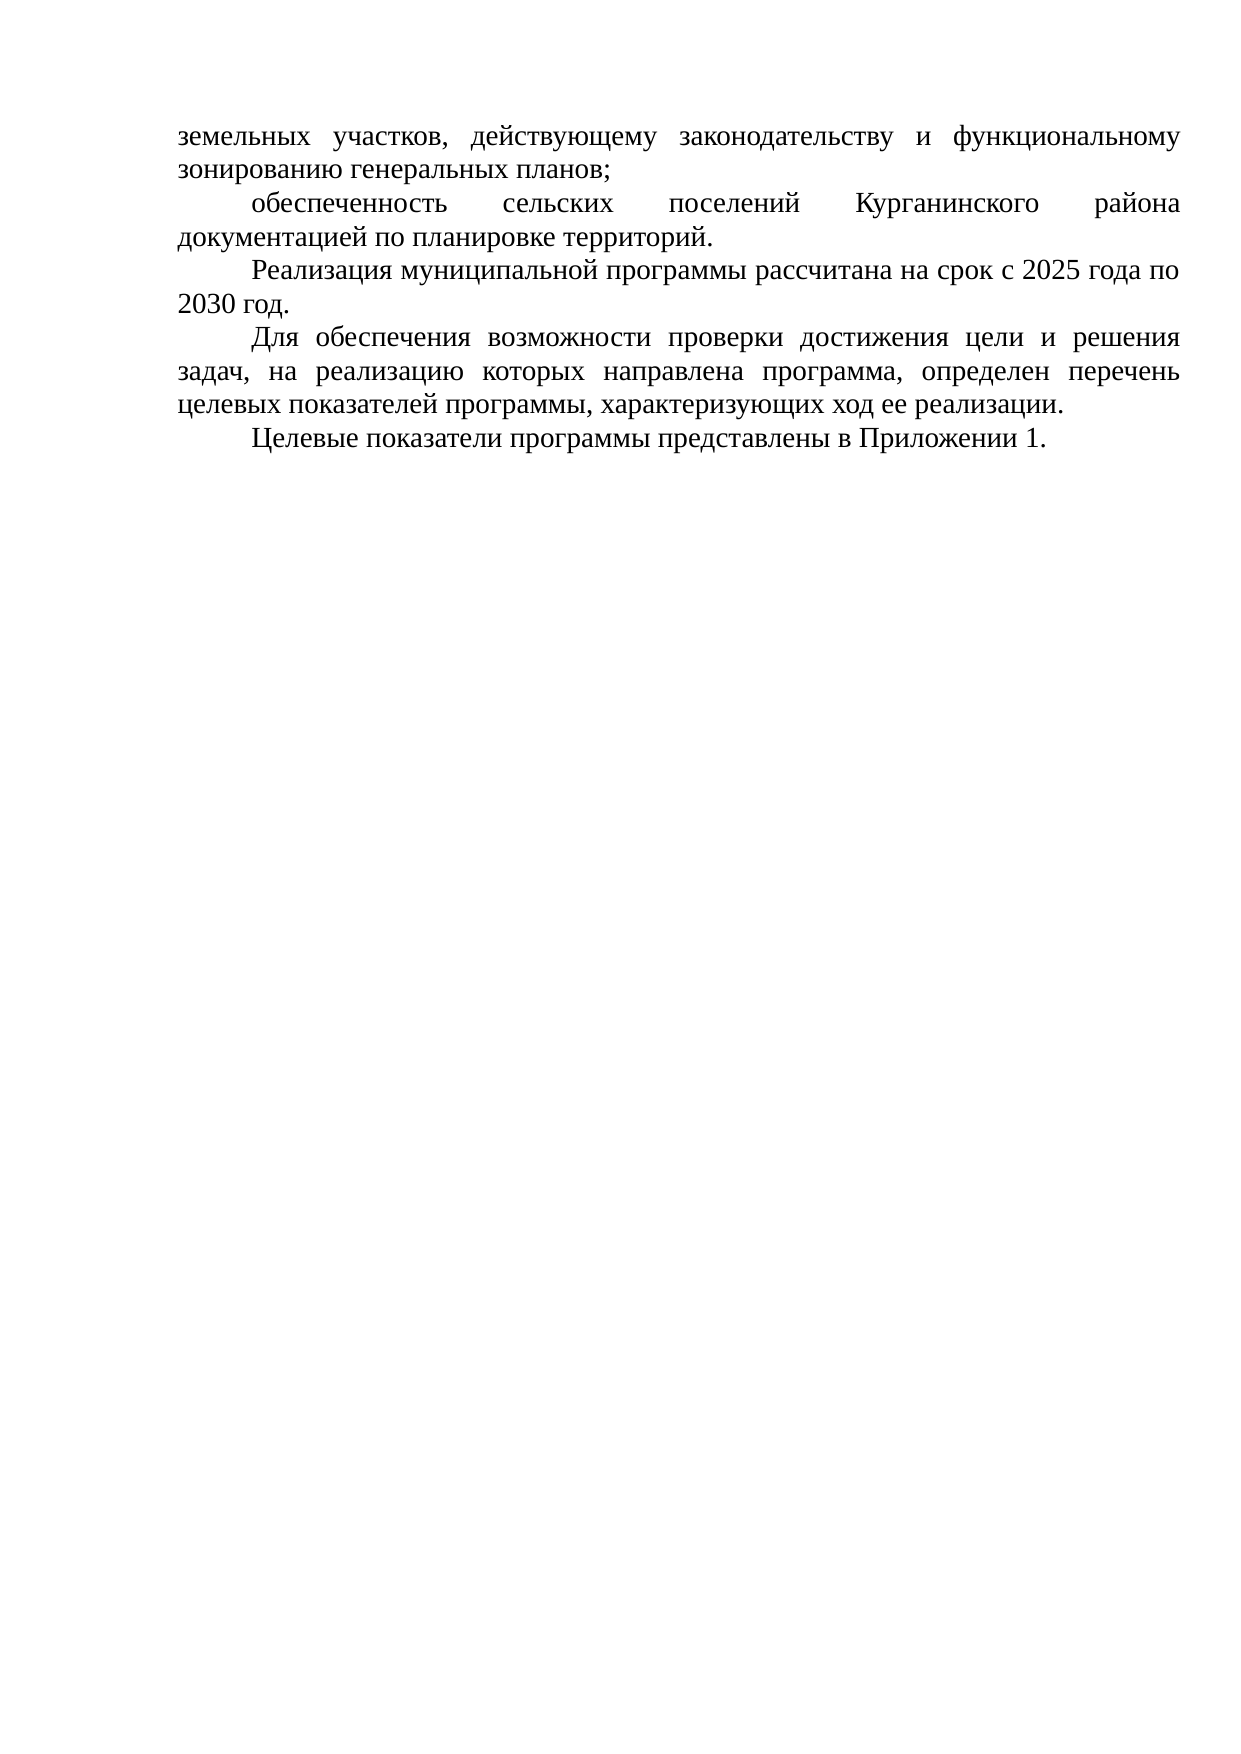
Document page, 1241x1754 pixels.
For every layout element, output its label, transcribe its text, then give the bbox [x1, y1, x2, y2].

text земельных участков, действующему законодательству и функциональному зонированию генеральных планов; [177, 118, 1181, 185]
text Целевые показатели программы представлены в Приложении 1. [177, 420, 1181, 453]
text Реализация муниципальной программы рассчитана на срок с 2025 года по 2030 год. [177, 252, 1181, 319]
text Для обеспечения возможности проверки достижения цели и решения задач, на реализацию которых направлена программа, определен перечень целевых показателей программы, характеризующих ход ее реализации. [177, 319, 1181, 420]
text обеспеченность сельских поселений Курганинского района документацией по планировке территорий. [177, 185, 1181, 252]
